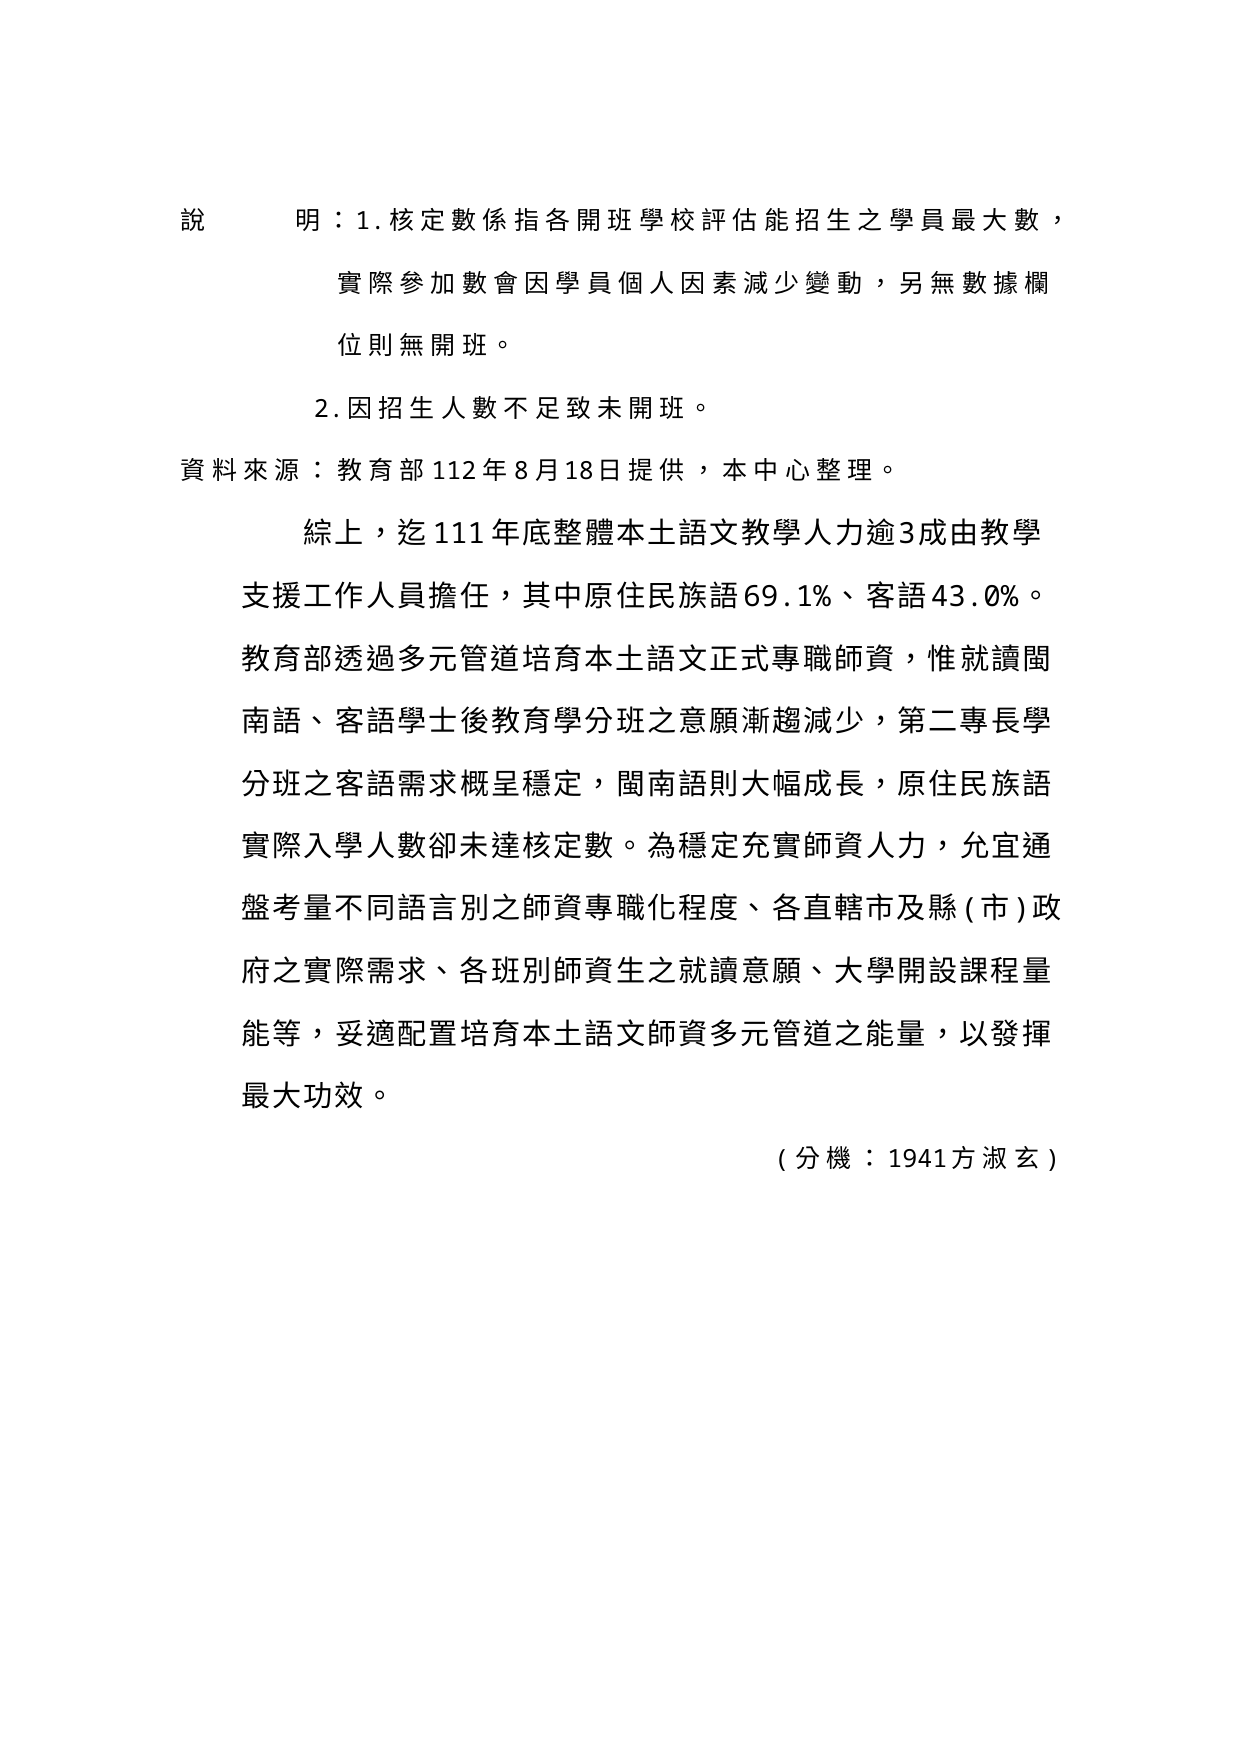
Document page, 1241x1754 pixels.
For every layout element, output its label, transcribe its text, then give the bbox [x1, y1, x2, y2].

text 說 明：1.核定數係指各開班學校評估能招生之學員最大數，實際參加數會因學員個人因素減少變動，另無數據欄位則無開班。 [177, 177, 1063, 365]
text 2.因招生人數不足致未開班。 [303, 365, 1063, 427]
text 綜上，迄111年底整體本土語文教學人力逾3成由教學支援工作人員擔任，其中原住民族語69.1%、客語43.0%。教育部透過多元管道培育本土語文正式專職師資，惟就讀閩南語、客語學士後教育學分班之意願漸趨減少，第二專長學分班之客語需求概呈穩定，閩南語則大幅成長，原住民族語實際入學人數卻未達核定數。為穩定充實師資人力，允宜通盤考量不同語言別之師資專職化程度、各直轄市及縣(市)政府之實際需求、各班別師資生之就讀意願、大學開設課程量能等，妥適配置培育本土語文師資多元管道之能量，以發揮最大功效。 [236, 490, 1063, 1115]
text (分機：1941方淑玄) [177, 1115, 1063, 1177]
text 資料來源：教育部112年8月18日提供，本中心整理。 [177, 427, 1063, 490]
